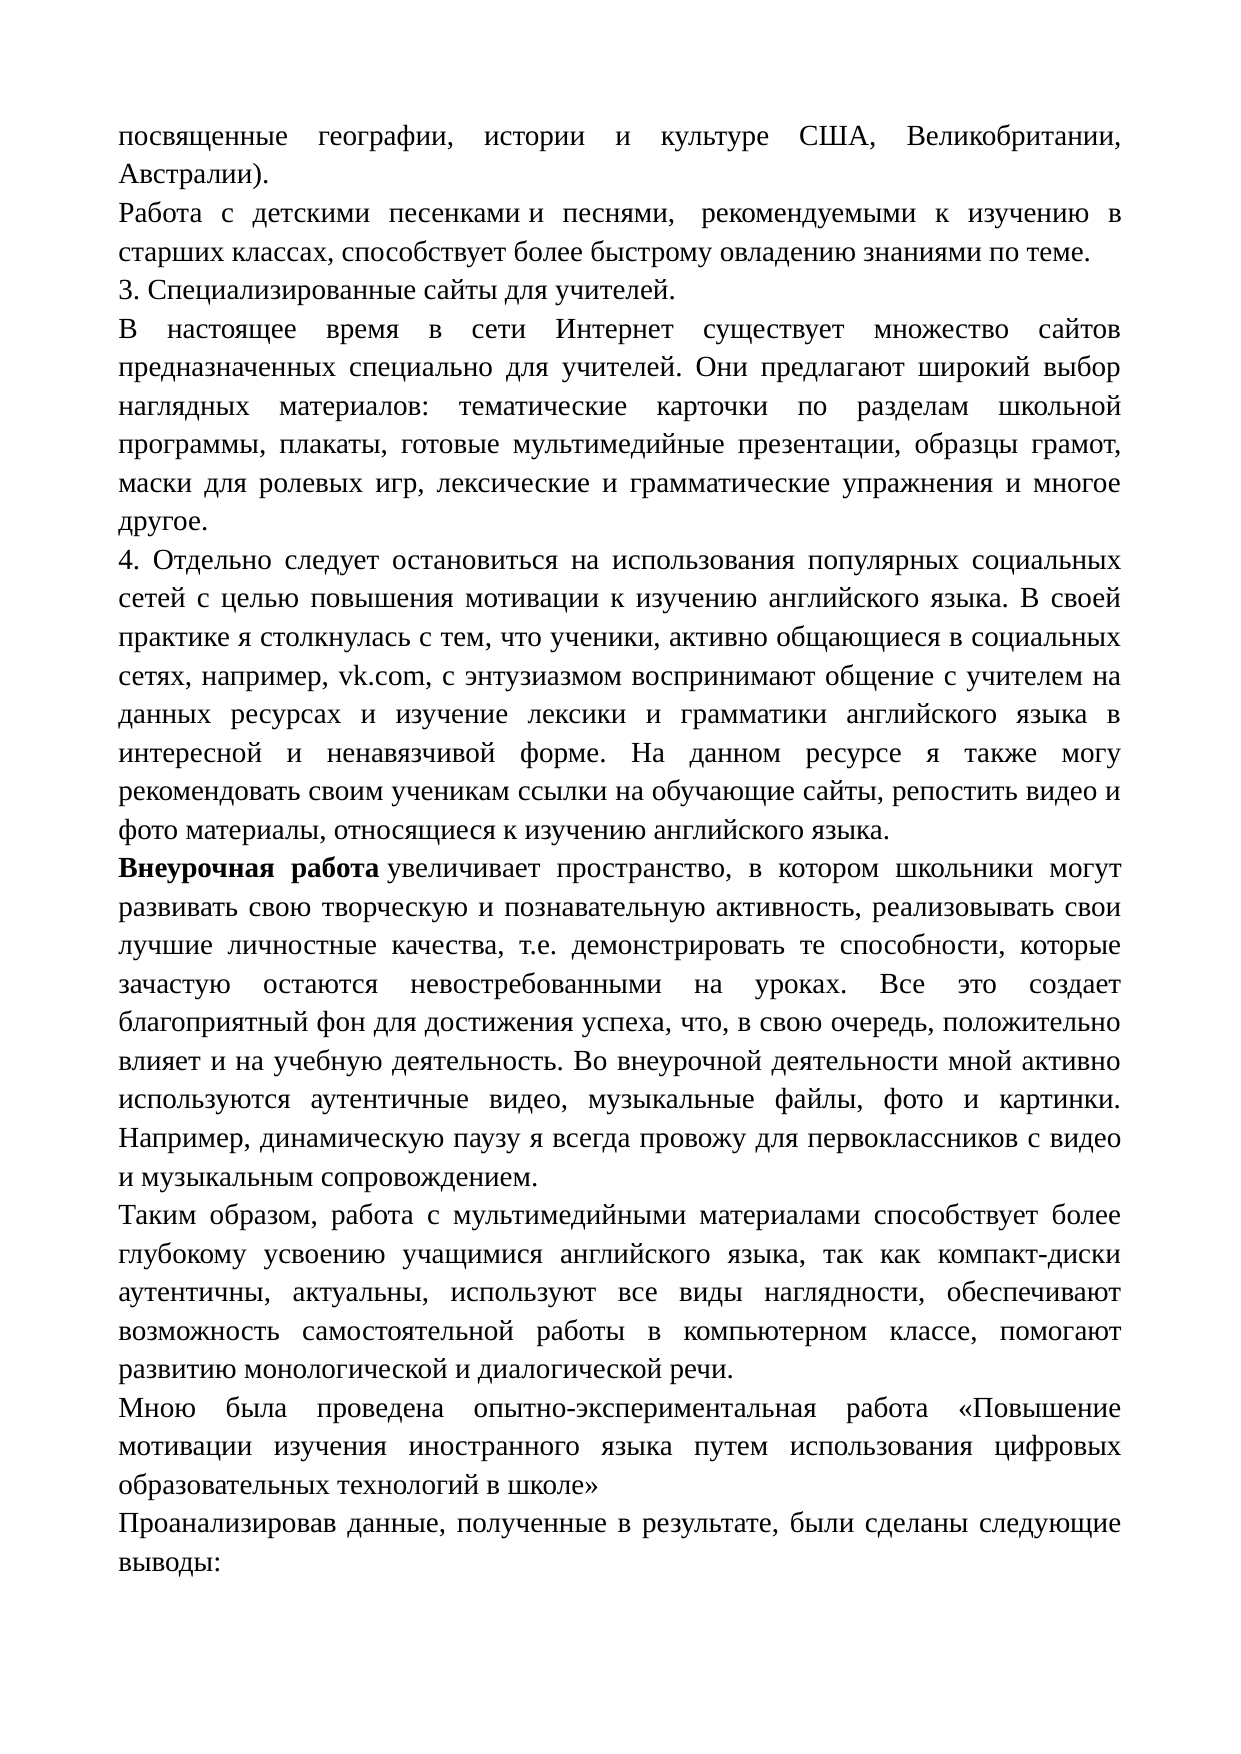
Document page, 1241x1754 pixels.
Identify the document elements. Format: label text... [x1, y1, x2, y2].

text 3. Специализированные сайты для учителей. [118, 272, 1122, 306]
text посвященные географии, истории и культуре США, Великобритании, Австралии). [118, 118, 1122, 190]
text Мною была проведена опытно-экспериментальная работа «Повышение мотивации изучения иностранного языка путем использования цифровых образовательных технологий в школе» [118, 1390, 1122, 1501]
text В настоящее время в сети Интернет существует множество сайтов предназначенных специально для учителей. Они предлагают широкий выбор наглядных материалов: тематические карточки по разделам школьной программы, плакаты, готовые мультимедийные презентации, образцы грамот, маски для ролевых игр, лексические и грамматические упражнения и многое другое. [118, 311, 1122, 537]
text Внеурочная работа увеличивает пространство, в котором школьники могут развивать свою творческую и познавательную активность, реализовывать свои лучшие личностные качества, т.е. демонстрировать те способности, которые зачастую остаются невостребованными на уроках. Все это создает благоприятный фон для достижения успеха, что, в свою очередь, положительно влияет и на учебную деятельность. Во внеурочной деятельности мной активно используются аутентичные видео, музыкальные файлы, фото и картинки. Например, динамическую паузу я всегда провожу для первоклассников с видео и музыкальным сопровождением. [118, 850, 1122, 1192]
text Работа с детскими песенками и песнями, рекомендуемыми к изучению в старших классах, способствует более быстрому овладению знаниями по теме. [118, 195, 1122, 267]
text Таким образом, работа с мультимедийными материалами способствует более глубокому усвоению учащимися английского языка, так как компакт-диски аутентичны, актуальны, используют все виды наглядности, обеспечивают возможность самостоятельной работы в компьютерном классе, помогают развитию монологической и диалогической речи. [118, 1197, 1122, 1385]
text Проанализировав данные, полученные в результате, были сделаны следующие выводы: [118, 1506, 1122, 1578]
text 4. Отдельно следует остановиться на использования популярных социальных сетей с целью повышения мотивации к изучению английского языка. В своей практике я столкнулась с тем, что ученики, активно общающиеся в социальных сетях, например, vk.com, с энтузиазмом воспринимают общение с учителем на данных ресурсах и изучение лексики и грамматики английского языка в интересной и ненавязчивой форме. На данном ресурсе я также могу рекомендовать своим ученикам ссылки на обучающие сайты, репостить видео и фото материалы, относящиеся к изучению английского языка. [118, 542, 1122, 845]
